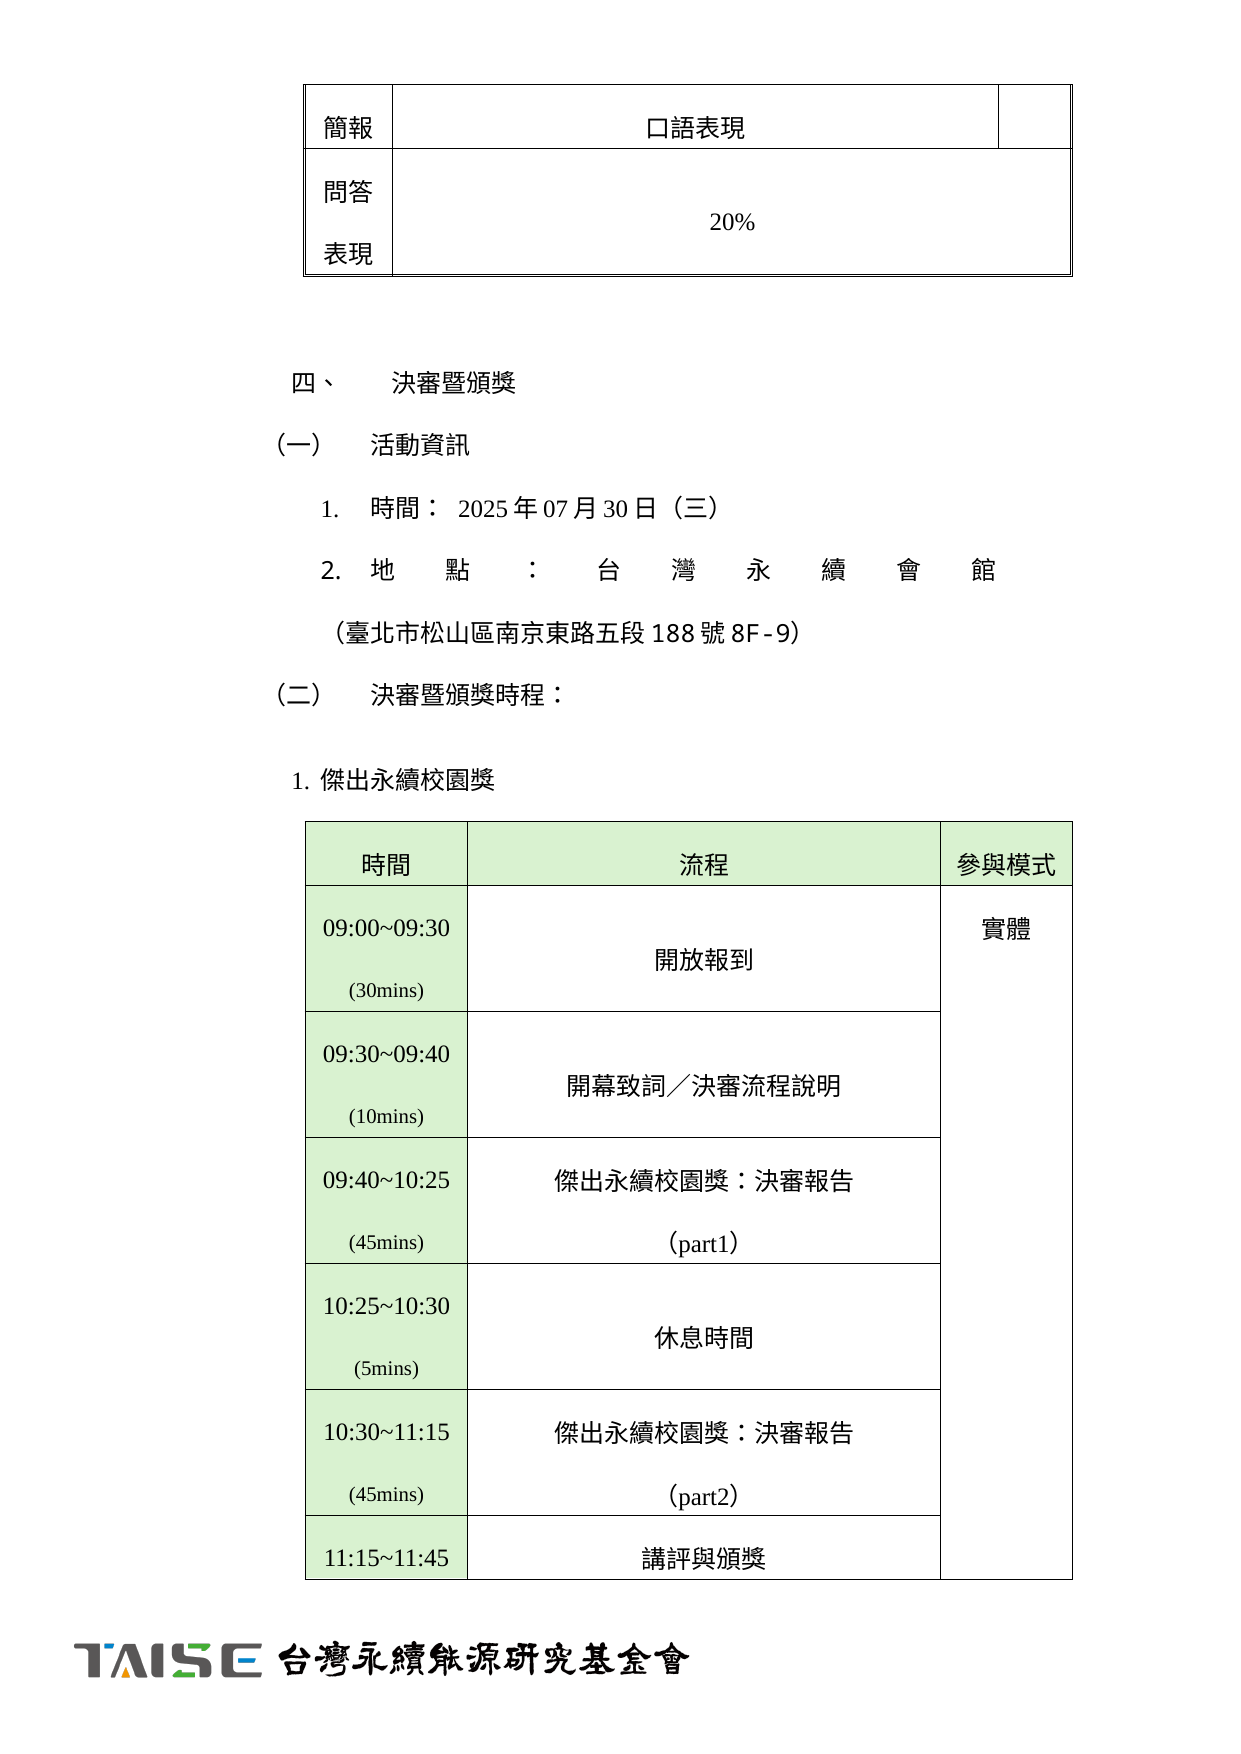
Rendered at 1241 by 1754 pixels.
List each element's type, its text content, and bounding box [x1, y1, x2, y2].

list 活動資訊 [261, 402, 996, 464]
list 時間： 2025年07月30日（三） [320, 464, 996, 527]
table_cell 傑出永續校園獎：決審報告 （part2） [468, 1390, 940, 1515]
table_cell 講評與頒獎 [468, 1516, 940, 1578]
list 地點：台灣永續會館 （臺北市松山區南京東路五段188號8F-9） [320, 527, 996, 652]
table_cell 09:30~09:40 (10mins) [306, 1012, 467, 1137]
table_cell 開幕致詞／決審流程說明 [468, 1012, 940, 1137]
table_cell 11:15~11:45 [306, 1516, 467, 1578]
table_cell 10:30~11:15 (45mins) [306, 1390, 467, 1515]
table_cell 09:00~09:30 (30mins) [306, 886, 467, 1011]
table_cell [999, 85, 1070, 148]
table_cell 20% [393, 149, 1070, 274]
table_cell 10:25~10:30 (5mins) [306, 1264, 467, 1389]
list 決審暨頒獎時程： [261, 652, 996, 714]
table_cell 問答表現 [306, 149, 392, 274]
list 傑出永續校園獎 [291, 737, 996, 799]
table_cell 口語表現 [393, 85, 998, 148]
table_cell 傑出永續校園獎：決審報告 （part1） [468, 1138, 940, 1263]
table_cell 休息時間 [468, 1264, 940, 1389]
table_cell 開放報到 [468, 886, 940, 1011]
table_header 流程 [468, 822, 940, 885]
table_cell 實體 [941, 886, 1072, 1578]
table_cell 09:40~10:25 (45mins) [306, 1138, 467, 1263]
table_header 參與模式 [941, 822, 1072, 885]
table_cell 簡報 [306, 85, 392, 148]
table_header 時間 [306, 822, 467, 885]
list 決審暨頒獎 [291, 339, 996, 402]
